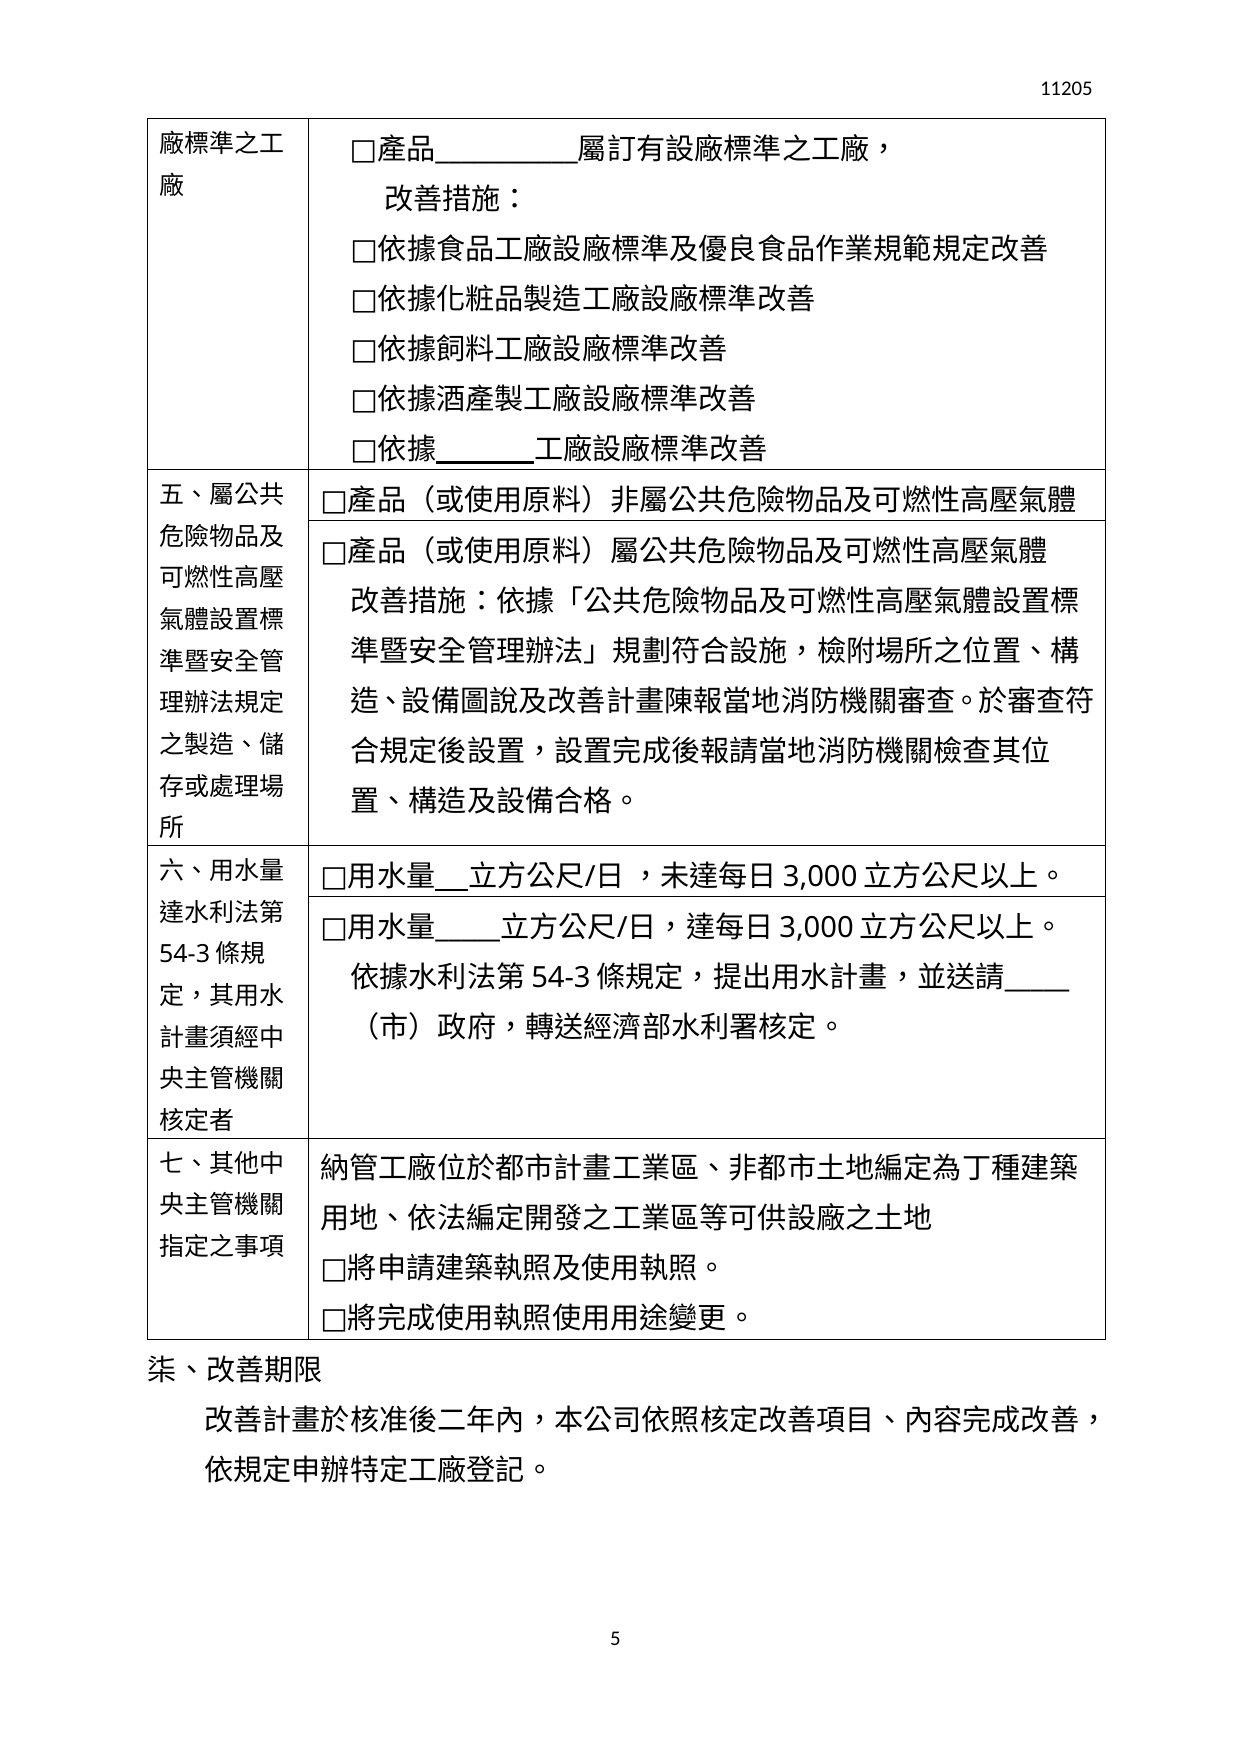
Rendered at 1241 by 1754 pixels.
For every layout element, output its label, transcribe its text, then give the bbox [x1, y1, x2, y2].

table_cell □用水量 立方公尺/日 ，未達每日3,000立方公尺以上。 [309, 846, 1105, 896]
table_cell □產品（或使用原料）非屬公共危險物品及可燃性高壓氣體 [309, 470, 1105, 520]
text 改善計畫於核准後二年內，本公司依照核定改善項目、內容完成改善，依規定申辦特定工廠登記。 [204, 1390, 1092, 1490]
table_cell □產品___________屬訂有設廠標準之工廠， 改善措施： □依據食品工廠設廠標準及優良食品作業規範規定改善 □依據化粧品製造工廠設廠標準改善 □依據飼料工廠設廠標準改善 □依據酒產製工廠設廠標準改善 □依據 工廠設廠標準改善 [309, 119, 1105, 469]
table_cell 五、屬公共危險物品及可燃性高壓氣體設置標準暨安全管理辦法規定之製造、儲存或處理場所 [148, 470, 308, 845]
table_cell 七、其他中央主管機關指定之事項 [148, 1139, 308, 1339]
text 柒、改善期限 [148, 1340, 1092, 1390]
table_cell 廠標準之工廠 [148, 119, 308, 469]
table_cell □用水量_____立方公尺/日，達每日3,000立方公尺以上。 依據水利法第54-3條規定，提出用水計畫，並送請_____（市）政府，轉送經濟部水利署核定。 [309, 897, 1105, 1138]
table_cell 納管工廠位於都市計畫工業區、非都市土地編定為丁種建築用地、依法編定開發之工業區等可供設廠之土地 □將申請建築執照及使用執照。 □將完成使用執照使用用途變更。 [309, 1139, 1105, 1339]
table_cell 六、用水量達水利法第 54-3條規定，其用水計畫須經中央主管機關核定者 [148, 846, 308, 1138]
table_cell □產品（或使用原料）屬公共危險物品及可燃性高壓氣體 改善措施：依據「公共危險物品及可燃性高壓氣體設置標準暨安全管理辦法」規劃符合設施，檢附場所之位置、構造、設備圖說及改善計畫陳報當地消防機關審查。於審查符合規定後設置，設置完成後報請當地消防機關檢查其位置、構造及設備合格。 [309, 521, 1105, 845]
